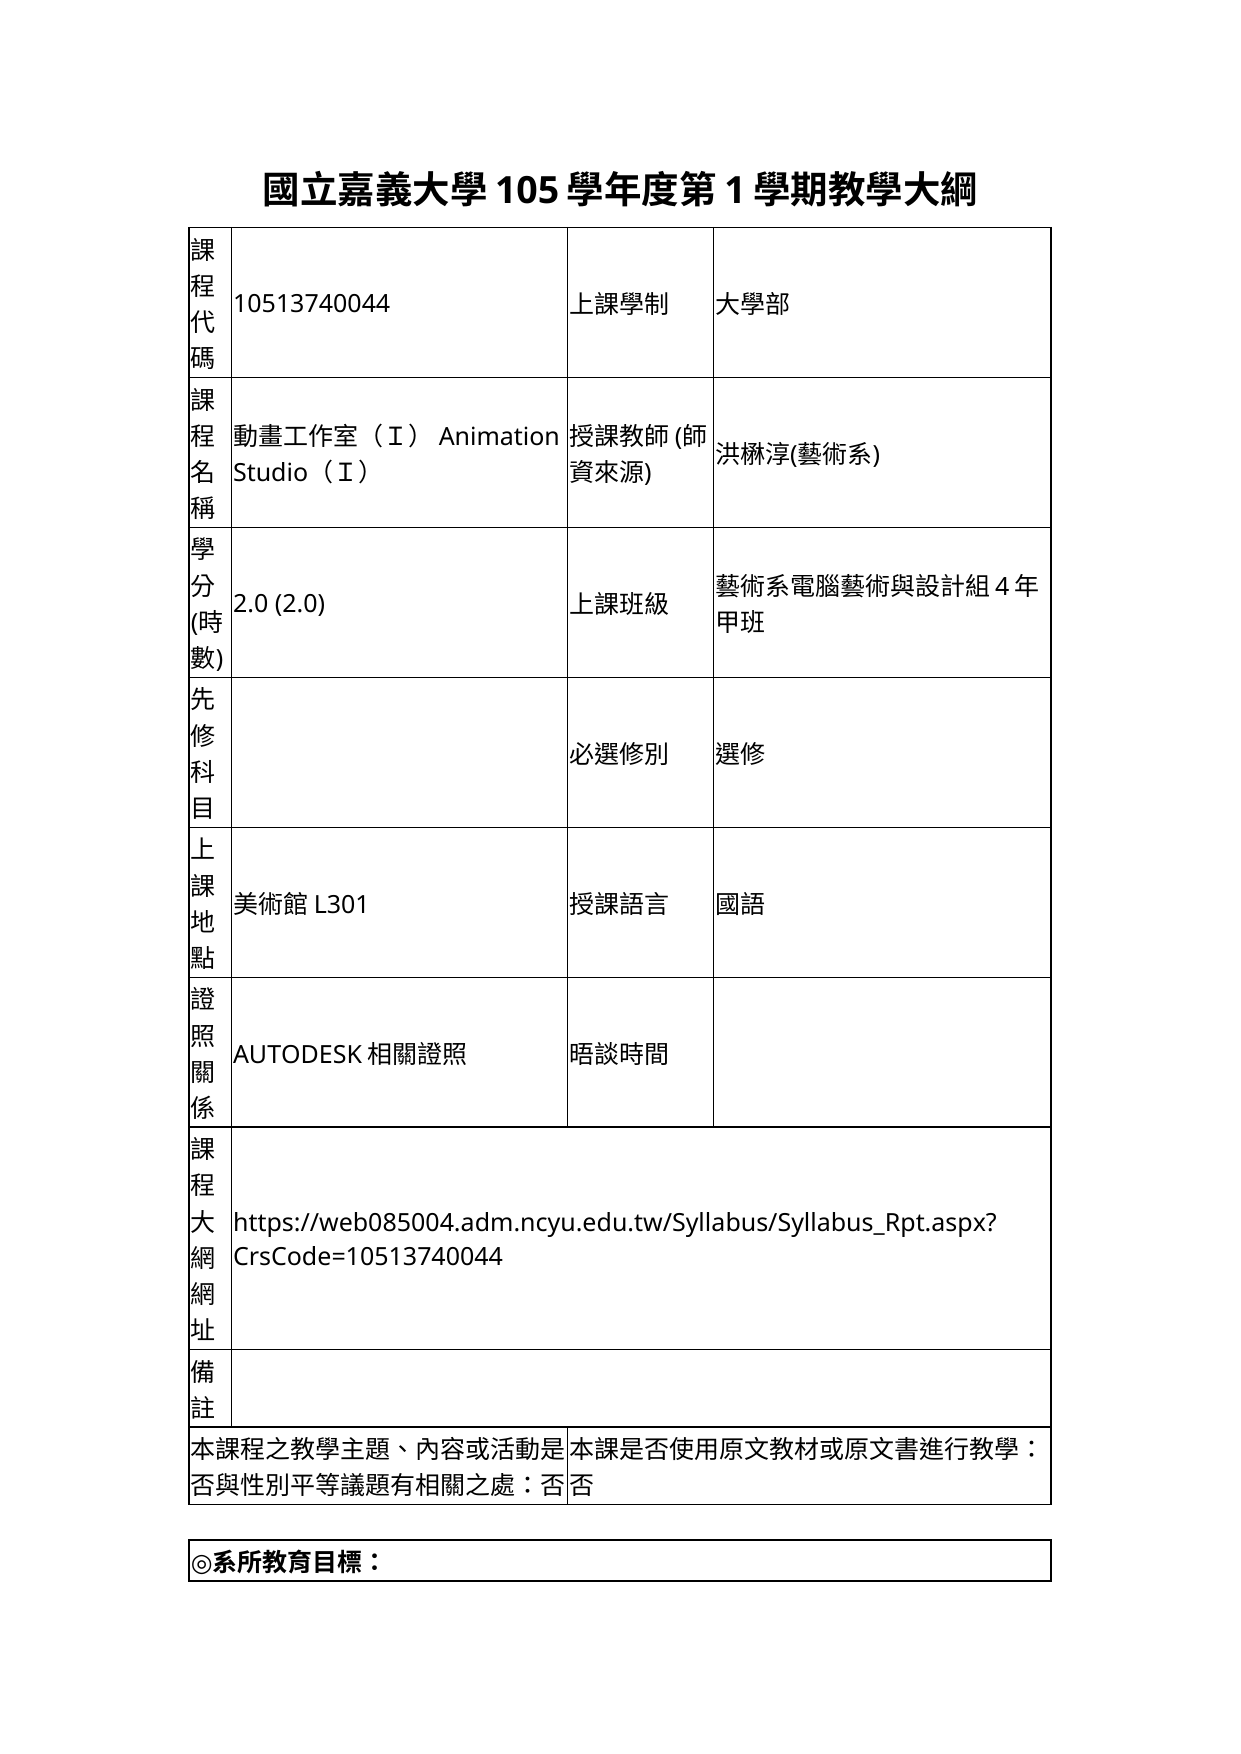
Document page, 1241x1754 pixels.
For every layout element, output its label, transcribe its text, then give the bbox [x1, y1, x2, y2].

table_cell 藝術系電腦藝術與設計組4年甲班 [714, 528, 1050, 677]
table_cell 課程大網網址 [190, 1128, 231, 1349]
table_cell AUTODESK相關證照 [232, 978, 567, 1126]
table_header 10513740044 [232, 228, 567, 377]
table_cell [714, 978, 1050, 1126]
table_cell 2.0 (2.0) [232, 528, 567, 677]
table_cell 必選修別 [568, 678, 713, 826]
table_header [188, 225, 1053, 1584]
table_cell 備 註 [190, 1350, 231, 1426]
table_cell 國語 [714, 828, 1050, 976]
table_cell 證照關係 [190, 978, 231, 1126]
table_cell 授課語言 [568, 828, 713, 976]
table_cell 上課班級 [568, 528, 713, 677]
table_cell 選修 [714, 678, 1050, 826]
table_cell 上課地點 [190, 828, 231, 976]
table_cell 授課教師 (師資來源) [568, 378, 713, 527]
subtitle 國立嘉義大學105學年度第1學期教學大綱 [187, 160, 1053, 215]
table_cell 晤談時間 [568, 978, 713, 1126]
table_cell [232, 678, 567, 826]
table_cell https://web085004.adm.ncyu.edu.tw/Syllabus/Syllabus_Rpt.aspx?CrsCode=10513740044 [232, 1128, 1050, 1349]
table_header 上課學制 [568, 228, 713, 377]
table_cell 學分(時數) [190, 528, 231, 677]
table_cell 本課是否使用原文教材或原文書進行教學：否 [568, 1428, 1050, 1503]
table_header ◎系所教育目標： [190, 1541, 1050, 1580]
table_header 大學部 [714, 228, 1050, 377]
table_cell 美術館 L301 [232, 828, 567, 976]
table_cell 洪楙淳(藝術系) [714, 378, 1050, 527]
table_cell 本課程之教學主題、內容或活動是否與性別平等議題有相關之處：否 [190, 1428, 567, 1503]
table_header 課程代碼 [190, 228, 231, 377]
table_cell 動畫工作室（Ｉ） Animation Studio（Ｉ） [232, 378, 567, 527]
table_cell [232, 1350, 1050, 1426]
table_cell 課程名稱 [190, 378, 231, 527]
table_cell 先修科目 [190, 678, 231, 826]
